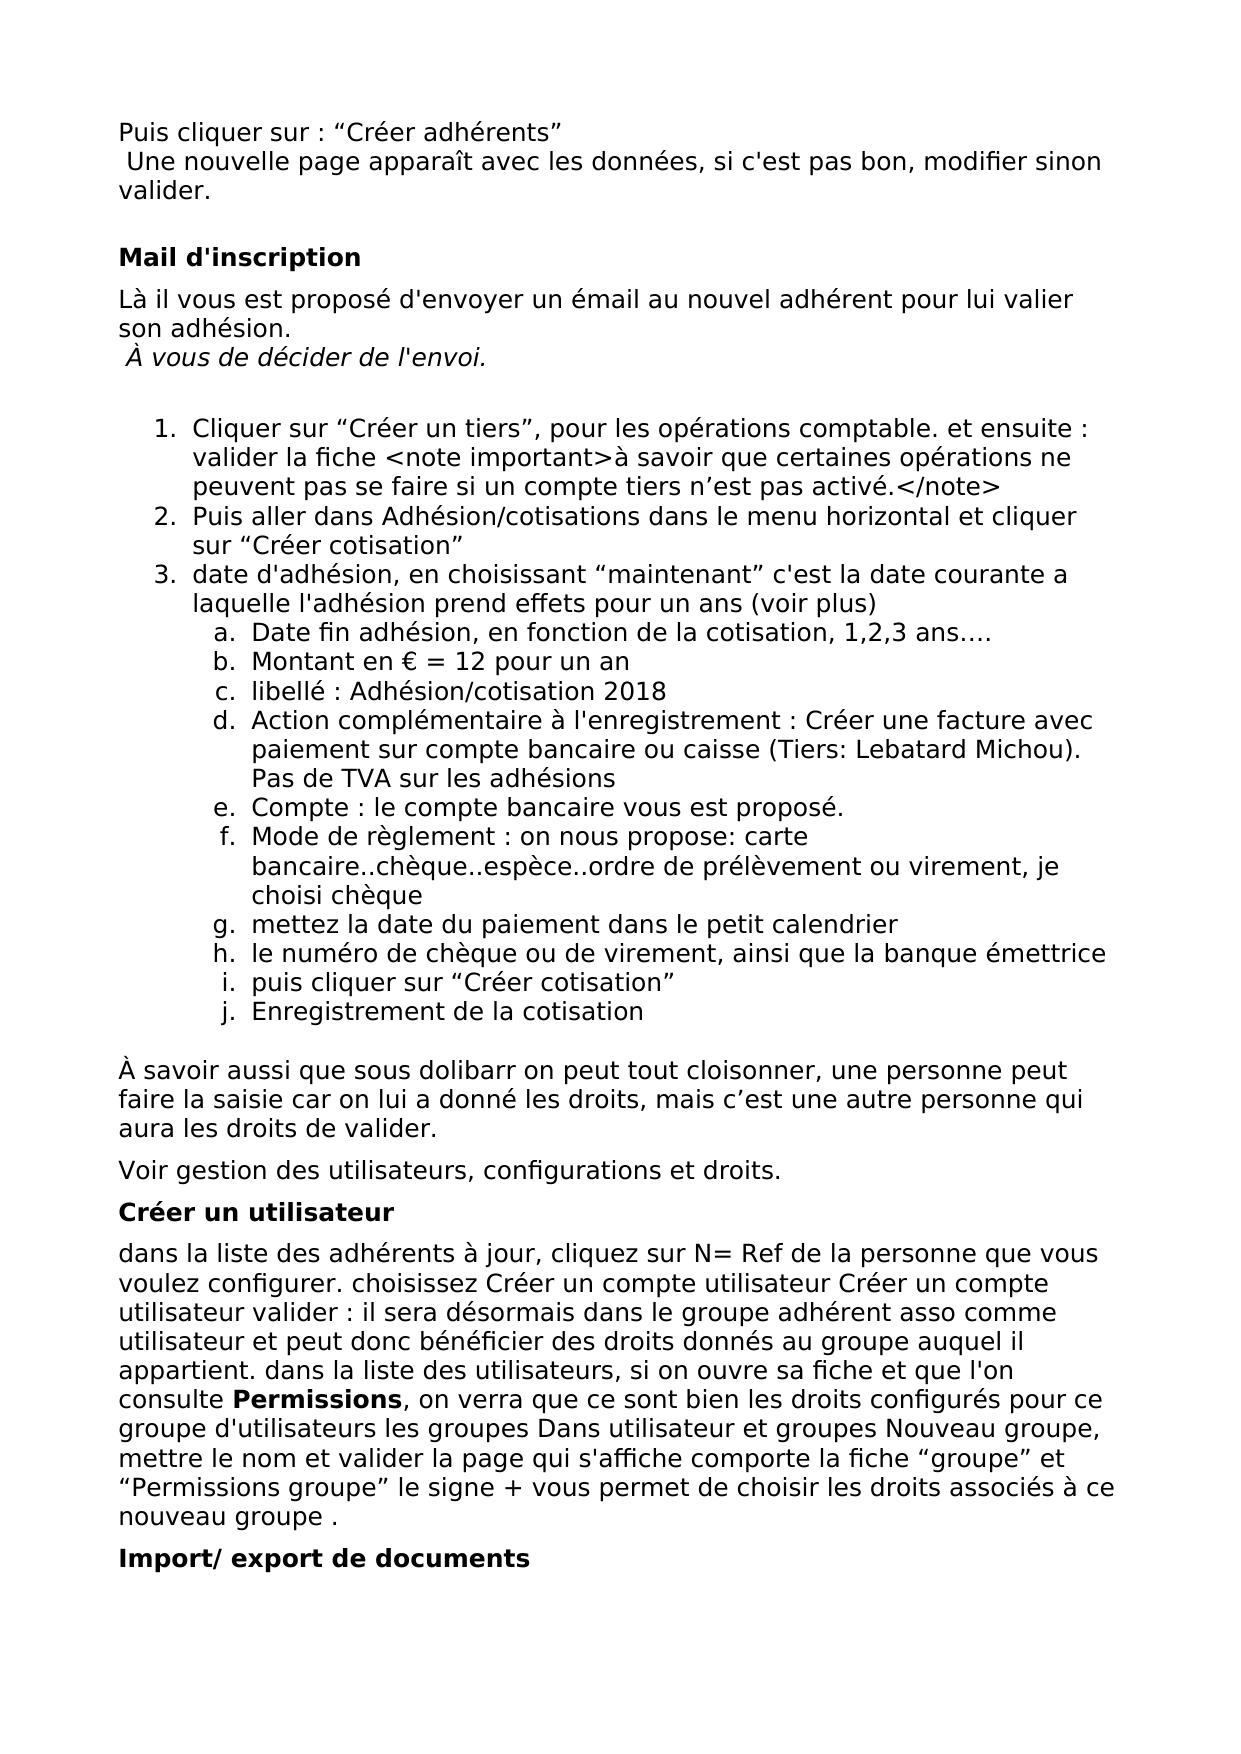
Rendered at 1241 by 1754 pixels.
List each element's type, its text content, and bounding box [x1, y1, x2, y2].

list date d'adhésion, en choisissant “maintenant” c'est la date courante a laquelle l'adhésion prend effets pour un ans (voir plus) [177, 560, 1122, 618]
text Créer un utilisateur [118, 1198, 1122, 1227]
list Cliquer sur “Créer un tiers”, pour les opérations comptable. et ensuite : valider la fiche <note important>à savoir que certaines opérations ne peuvent pas se faire si un compte tiers n’est pas activé.</note> [177, 414, 1122, 502]
list puis cliquer sur “Créer cotisation” [236, 968, 1122, 998]
text dans la liste des adhérents à jour, cliquez sur N= Ref de la personne que vous voulez configurer. choisissez Créer un compte utilisateur Créer un compte utilisateur valider : il sera désormais dans le groupe adhérent asso comme utilisateur et peut donc bénéficier des droits donnés au groupe auquel il appartient. dans la liste des utilisateurs, si on ouvre sa fiche et que l'on consulte Permissions, on verra que ce sont bien les droits configurés pour ce groupe d'utilisateurs les groupes Dans utilisateur et groupes Nouveau groupe, mettre le nom et valider la page qui s'affiche comporte la fiche “groupe” et “Permissions groupe” le signe + vous permet de choisir les droits associés à ce nouveau groupe . [118, 1239, 1122, 1531]
text Là il vous est proposé d'envoyer un émail au nouvel adhérent pour lui valier son adhésion. À vous de décider de l'envoi. [118, 285, 1122, 372]
text Voir gestion des utilisateurs, configurations et droits. [118, 1156, 1122, 1185]
list Mode de règlement : on nous propose: carte bancaire..chèque..espèce..ordre de prélèvement ou virement, je choisi chèque [236, 823, 1122, 910]
text Puis cliquer sur : “Créer adhérents” Une nouvelle page apparaît avec les données, si c'est pas bon, modifier sinon valider. [118, 118, 1122, 206]
list Montant en € = 12 pour un an [236, 648, 1122, 677]
list le numéro de chèque ou de virement, ainsi que la banque émettrice [236, 939, 1122, 968]
list Enregistrement de la cotisation [236, 998, 1122, 1027]
list mettez la date du paiement dans le petit calendrier [236, 910, 1122, 939]
text Import/ export de documents [118, 1544, 1122, 1573]
list Action complémentaire à l'enregistrement : Créer une facture avec paiement sur compte bancaire ou caisse (Tiers: Lebatard Michou). Pas de TVA sur les adhésions [236, 706, 1122, 793]
list Compte : le compte bancaire vous est proposé. [236, 793, 1122, 823]
text À savoir aussi que sous dolibarr on peut tout cloisonner, une personne peut faire la saisie car on lui a donné les droits, mais c’est une autre personne qui aura les droits de valider. [118, 1056, 1122, 1144]
list Date fin adhésion, en fonction de la cotisation, 1,2,3 ans…. [236, 618, 1122, 648]
subtitle Mail d'inscription [118, 243, 1122, 272]
list Puis aller dans Adhésion/cotisations dans le menu horizontal et cliquer sur “Créer cotisation” [177, 502, 1122, 560]
list libellé : Adhésion/cotisation 2018 [236, 677, 1122, 706]
